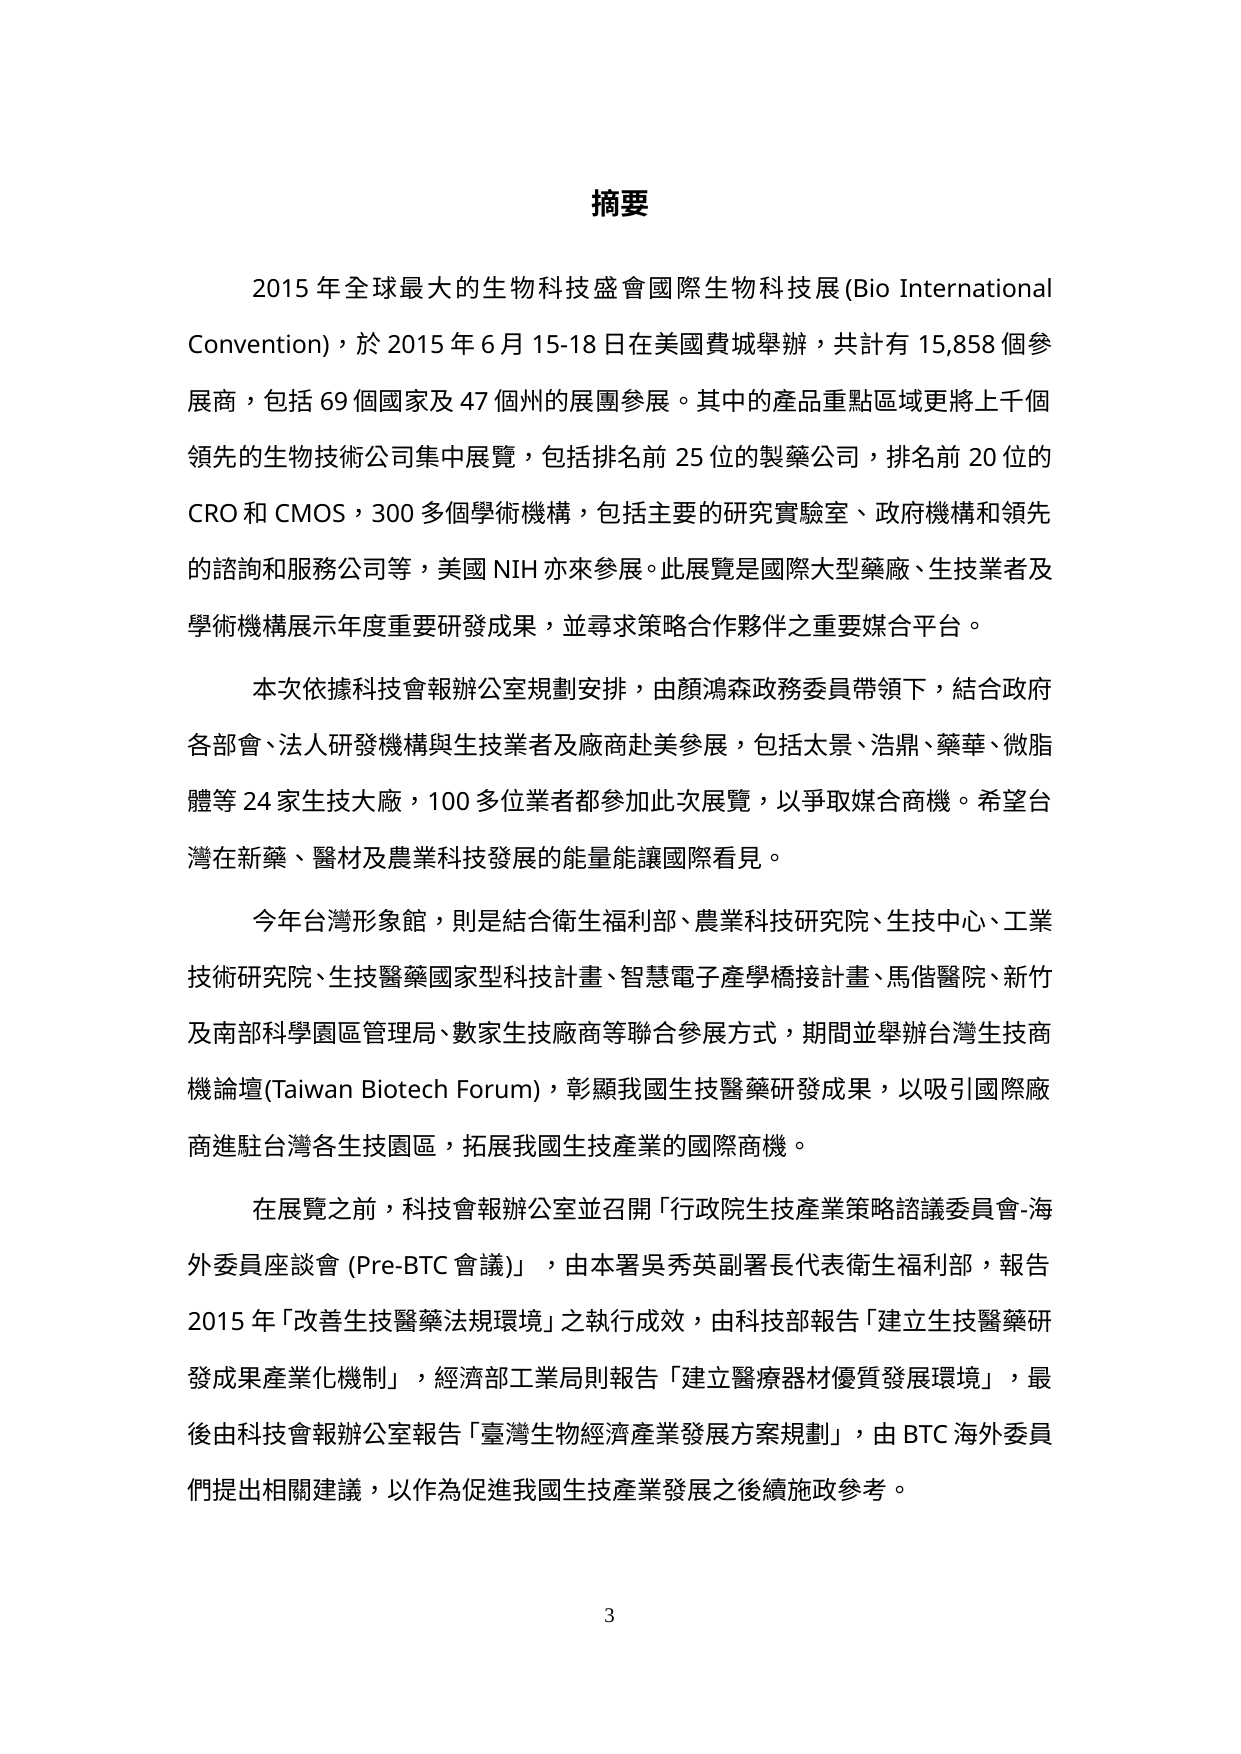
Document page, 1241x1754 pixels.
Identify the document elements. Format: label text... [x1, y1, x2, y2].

text 本次依據科技會報辦公室規劃安排，由顏鴻森政務委員帶領下，結合政府各部會、法人研發機構與生技業者及廠商赴美參展，包括太景、浩鼎、藥華、微脂體等24家生技大廠，100多位業者都參加此次展覽，以爭取媒合商機。希望台灣在新藥、醫材及農業科技發展的能量能讓國際看見。 [187, 669, 1053, 875]
text 摘要 [187, 164, 1053, 239]
text 在展覽之前，科技會報辦公室並召開「行政院生技產業策略諮議委員會-海外委員座談會 (Pre-BTC會議)」，由本署吳秀英副署長代表衛生福利部，報告2015 年「改善生技醫藥法規環境」之執行成效，由科技部報告「建立生技醫藥研發成果產業化機制」，經濟部工業局則報告「建立醫療器材優質發展環境」，最後由科技會報辦公室報告「臺灣生物經濟產業發展方案規劃」，由BTC海外委員們提出相關建議，以作為促進我國生技產業發展之後續施政參考。 [187, 1189, 1053, 1507]
text 2015年全球最大的生物科技盛會國際生物科技展(Bio International Convention)，於2015年6月15-18日在美國費城舉辦，共計有15,858個參展商，包括69個國家及47個州的展團參展。其中的產品重點區域更將上千個領先的生物技術公司集中展覽，包括排名前25位的製藥公司，排名前20位的CRO和CMOS，300多個學術機構，包括主要的研究實驗室、政府機構和領先的諮詢和服務公司等，美國NIH亦來參展。此展覽是國際大型藥廠、生技業者及學術機構展示年度重要研發成果，並尋求策略合作夥伴之重要媒合平台。 [187, 268, 1053, 643]
text 今年台灣形象館，則是結合衛生福利部、農業科技研究院、生技中心、工業技術研究院、生技醫藥國家型科技計畫、智慧電子產學橋接計畫、馬偕醫院、新竹及南部科學園區管理局、數家生技廠商等聯合參展方式，期間並舉辦台灣生技商機論壇(Taiwan Biotech Forum)，彰顯我國生技醫藥研發成果，以吸引國際廠商進駐台灣各生技園區，拓展我國生技產業的國際商機。 [187, 901, 1053, 1163]
